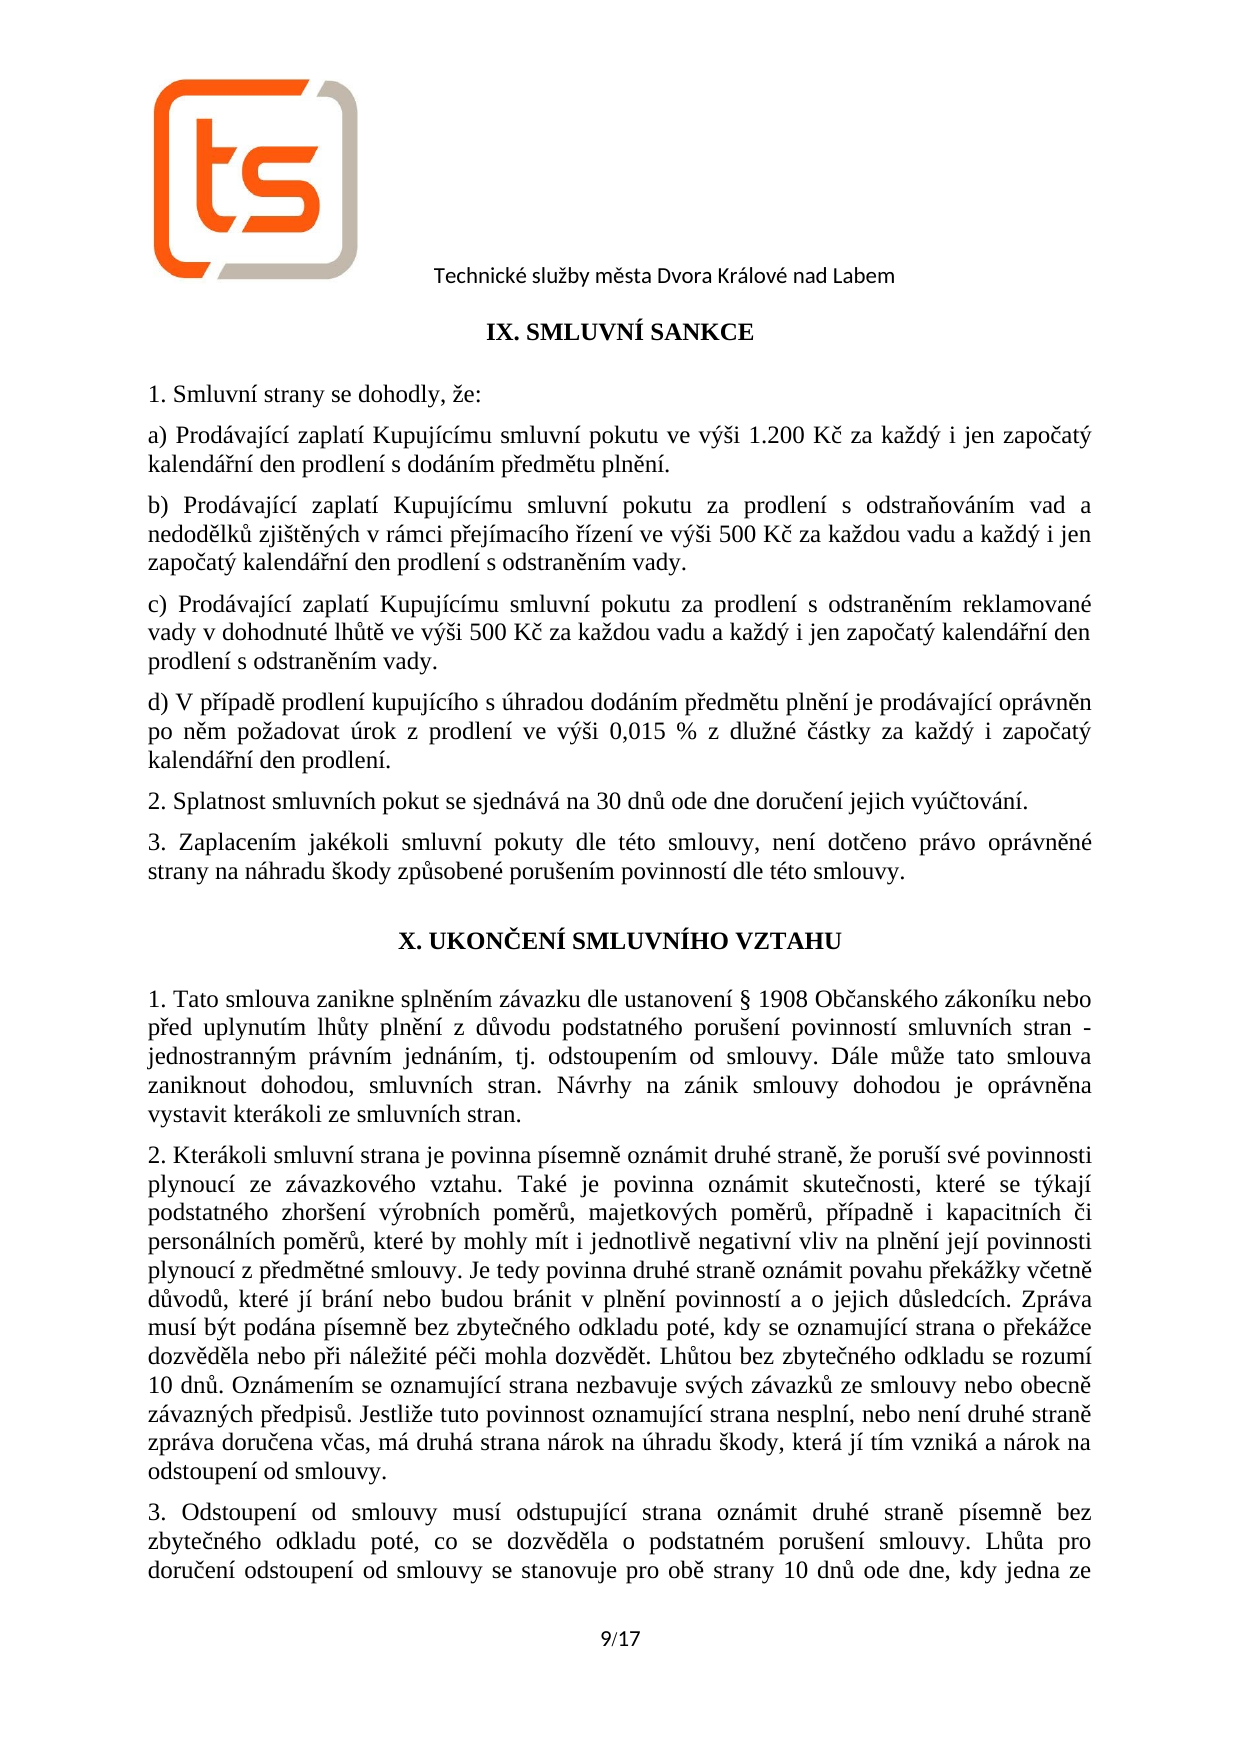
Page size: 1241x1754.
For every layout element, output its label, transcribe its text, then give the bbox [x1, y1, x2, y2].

text 2. Splatnost smluvních pokut se sjednává na 30 dnů ode dne doručení jejich vyúčtování. [148, 786, 1093, 815]
text 2. Kterákoli smluvní strana je povinna písemně oznámit druhé straně, že poruší své povinnosti plynoucí ze závazkového vztahu. Také je povinna oznámit skutečnosti, které se týkají podstatného zhoršení výrobních poměrů, majetkových poměrů, případně i kapacitních či personálních poměrů, které by mohly mít i jednotlivě negativní vliv na plnění její povinnosti plynoucí z předmětné smlouvy. Je tedy povinna druhé straně oznámit povahu překážky včetně důvodů, které jí brání nebo budou bránit v plnění povinností a o jejich důsledcích. Zpráva musí být podána písemně bez zbytečného odkladu poté, kdy se oznamující strana o překážce dozvěděla nebo při náležité péči mohla dozvědět. Lhůtou bez zbytečného odkladu se rozumí 10 dnů. Oznámením se oznamující strana nezbavuje svých závazků ze smlouvy nebo obecně závazných předpisů. Jestliže tuto povinnost oznamující strana nesplní, nebo není druhé straně zpráva doručena včas, má druhá strana nárok na úhradu škody, která jí tím vzniká a nárok na odstoupení od smlouvy. [148, 1140, 1093, 1485]
text 3. Zaplacením jakékoli smluvní pokuty dle této smlouvy, není dotčeno právo oprávněné strany na náhradu škody způsobené porušením povinností dle této smlouvy. [148, 827, 1093, 885]
text 1. Smluvní strany se dohodly, že: [148, 379, 1093, 407]
text X. UKONČENÍ SMLUVNÍHO VZTAHU [148, 926, 1093, 955]
text 1. Tato smlouva zanikne splněním závazku dle ustanovení § 1908 Občanského zákoníku nebo před uplynutím lhůty plnění z důvodu podstatného porušení povinností smluvních stran - jednostranným právním jednáním, tj. odstoupením od smlouvy. Dále může tato smlouva zaniknout dohodou, smluvních stran. Návrhy na zánik smlouvy dohodou je oprávněna vystavit kterákoli ze smluvních stran. [148, 984, 1093, 1127]
text 3. Odstoupení od smlouvy musí odstupující strana oznámit druhé straně písemně bez zbytečného odkladu poté, co se dozvěděla o podstatném porušení smlouvy. Lhůta pro doručení odstoupení od smlouvy se stanovuje pro obě strany 10 dnů ode dne, kdy jedna ze [148, 1497, 1093, 1584]
picture [147, 73, 362, 284]
text IX. SMLUVNÍ SANKCE [148, 317, 1093, 346]
text d) V případě prodlení kupujícího s úhradou dodáním předmětu plnění je prodávající oprávněn po něm požadovat úrok z prodlení ve výši 0,015 % z dlužné částky za každý i započatý kalendářní den prodlení. [148, 687, 1093, 774]
text c) Prodávající zaplatí Kupujícímu smluvní pokutu za prodlení s odstraněním reklamované vady v dohodnuté lhůtě ve výši 500 Kč za každou vadu a každý i jen započatý kalendářní den prodlení s odstraněním vady. [148, 589, 1093, 675]
text a) Prodávající zaplatí Kupujícímu smluvní pokutu ve výši 1.200 Kč za každý i jen započatý kalendářní den prodlení s dodáním předmětu plnění. [148, 420, 1093, 477]
text b) Prodávající zaplatí Kupujícímu smluvní pokutu za prodlení s odstraňováním vad a nedodělků zjištěných v rámci přejímacího řízení ve výši 500 Kč za každou vadu a každý i jen započatý kalendářní den prodlení s odstraněním vady. [148, 490, 1093, 576]
